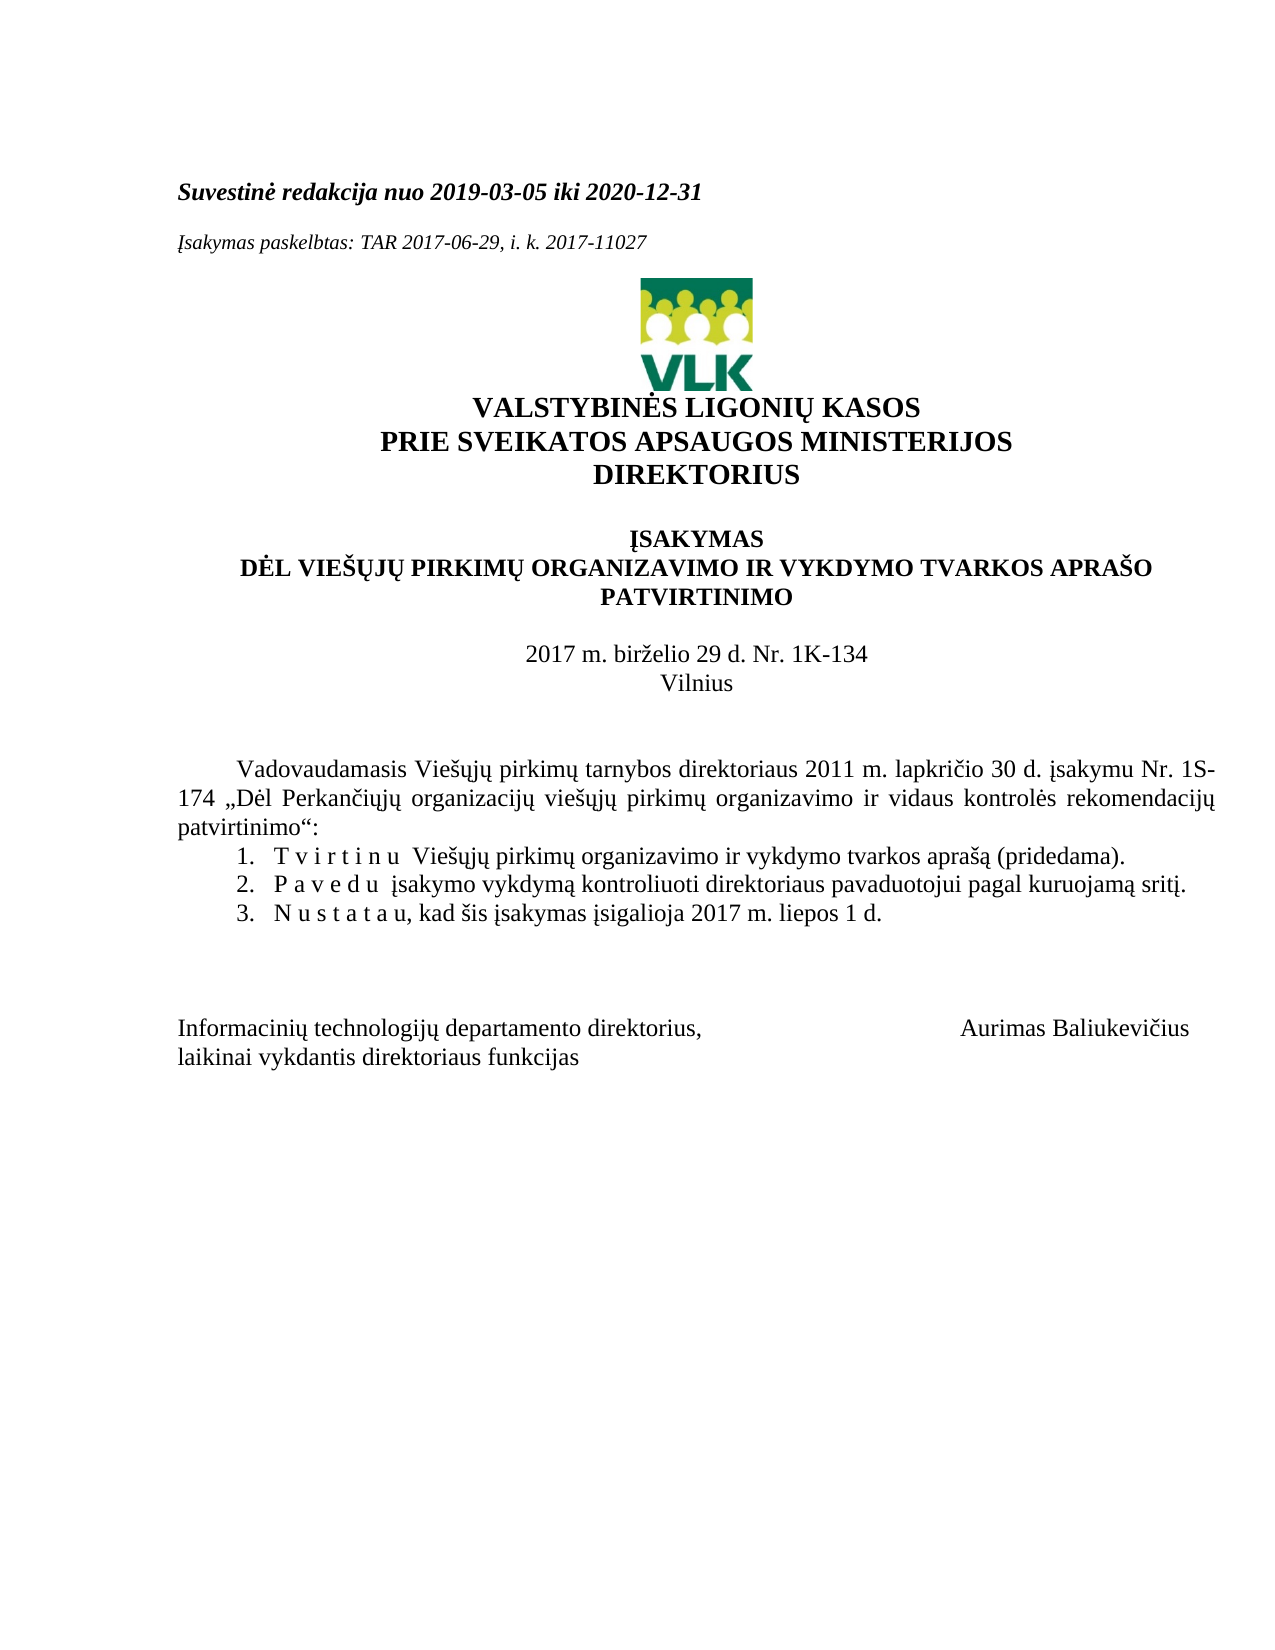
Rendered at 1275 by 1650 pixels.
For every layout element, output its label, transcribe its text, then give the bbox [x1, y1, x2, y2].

text DĖL VIEŠŲJŲ PIRKIMŲ ORGANIZAVIMO IR VYKDYMO TVARKOS APRAŠO [177, 553, 1216, 582]
text 2017 m. birželio 29 d. Nr. 1K-134 [177, 639, 1216, 668]
text laikinai vykdantis direktoriaus funkcijas [177, 1042, 1216, 1071]
text Vilnius [177, 668, 1216, 697]
text ĮSAKYMAS [177, 524, 1216, 553]
text VALSTYBINĖS LIGONIŲ KASOS [177, 390, 1216, 424]
text Vadovaudamasis Viešųjų pirkimų tarnybos direktoriaus 2011 m. lapkričio 30 d. įsakymu Nr. 1S-174 „Dėl Perkančiųjų organizacijų viešųjų pirkimų organizavimo ir vidaus kontrolės rekomendacijų patvirtinimo“: [177, 754, 1216, 841]
text 2. P a v e d u įsakymo vykdymą kontroliuoti direktoriaus pavaduotojui pagal kuruojamą sritį. [236, 869, 1216, 898]
text PATVIRTINIMO [177, 582, 1216, 611]
text 1. T v i r t i n u Viešųjų pirkimų organizavimo ir vykdymo tvarkos aprašą (pridedama). [236, 841, 1216, 869]
text 3. N u s t a t a u, kad šis įsakymas įsigalioja 2017 m. liepos 1 d. [236, 898, 1216, 927]
text Įsakymas paskelbtas: TAR 2017-06-29, i. k. 2017-11027 [177, 230, 1216, 254]
text Suvestinė redakcija nuo 2019-03-05 iki 2020-12-31 [177, 177, 1216, 206]
text DIREKTORIUS [177, 457, 1216, 491]
text PRIE SVEIKATOS APSAUGOS MINISTERIJOS [177, 424, 1216, 457]
text Informacinių technologijų departamento direktorius, Aurimas Baliukevičius [177, 1013, 1216, 1042]
